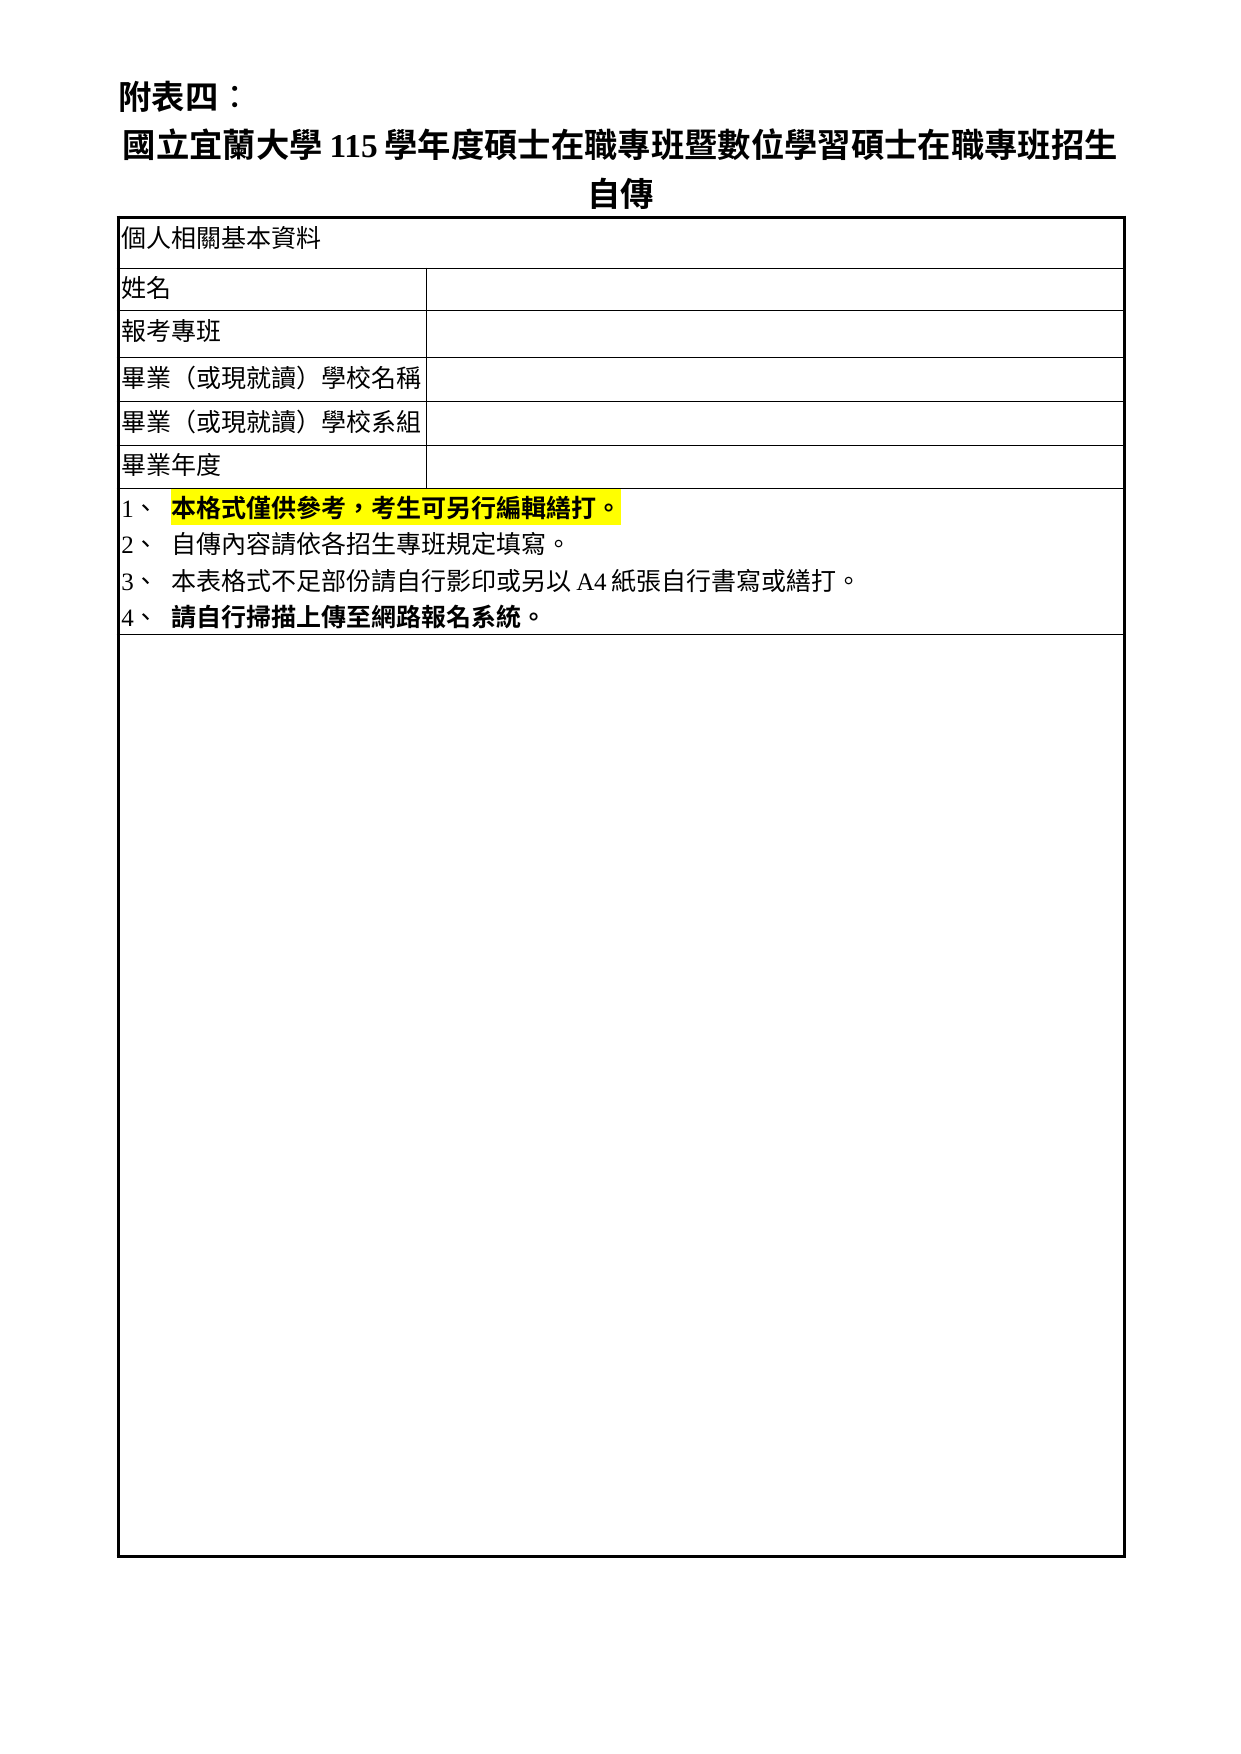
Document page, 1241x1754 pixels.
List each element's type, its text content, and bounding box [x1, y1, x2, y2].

text 自傳 [118, 167, 1122, 216]
table_cell 本格式僅供參考，考生可另行編輯繕打。 自傳內容請依各招生專班規定填寫。 本表格式不足部份請自行影印或另以A4紙張自行書寫或繕打。 請自行掃描上傳至網路報名系統。 [120, 489, 1123, 633]
text 國立宜蘭大學115學年度碩士在職專班暨數位學習碩士在職專班招生 [118, 119, 1122, 167]
text 附表四： [118, 71, 1122, 119]
table_cell [427, 311, 1123, 357]
table_cell 姓名 [120, 269, 426, 310]
table_cell [427, 446, 1123, 487]
table_cell 畢業年度 [120, 446, 426, 487]
table_cell [120, 635, 1123, 1555]
table_cell 報考專班 [120, 311, 426, 357]
table_header 個人相關基本資料 [120, 219, 1123, 268]
table_cell [427, 402, 1123, 445]
table_cell 畢業（或現就讀）學校名稱 [120, 358, 426, 401]
table_cell [427, 358, 1123, 401]
table_cell [427, 269, 1123, 310]
table_cell 畢業（或現就讀）學校系組 [120, 402, 426, 445]
